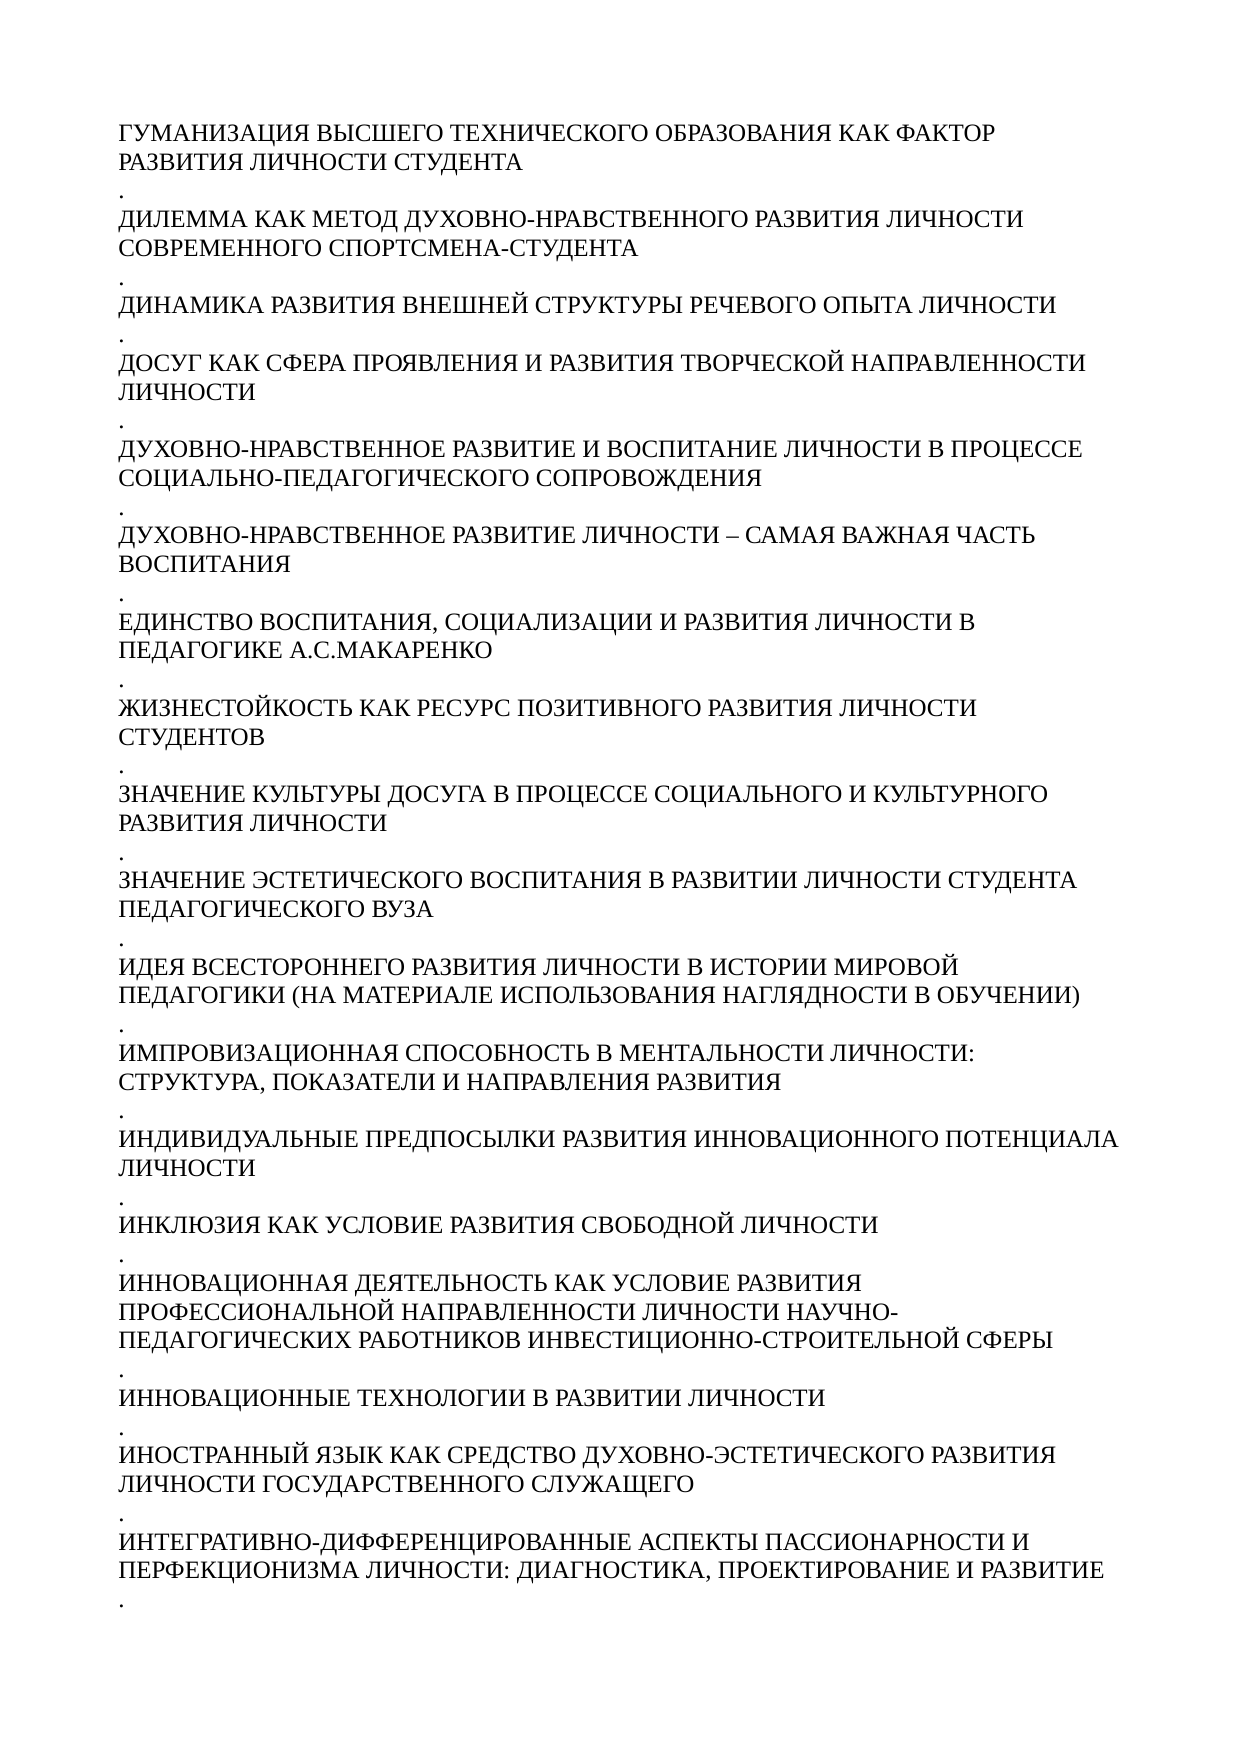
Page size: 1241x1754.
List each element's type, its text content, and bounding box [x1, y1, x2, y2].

text ИНТЕГРАТИВНО-ДИФФЕРЕНЦИРОВАННЫЕ АСПЕКТЫ ПАССИОНАРНОСТИ И ПЕРФЕКЦИОНИЗМА ЛИЧНОСТИ: ДИАГНОСТИКА, ПРОЕКТИРОВАНИЕ И РАЗВИТИЕ . [118, 1527, 1122, 1613]
text ИНОСТРАННЫЙ ЯЗЫК КАК СРЕДСТВО ДУХОВНО-ЭСТЕТИЧЕСКОГО РАЗВИТИЯ ЛИЧНОСТИ ГОСУДАРСТВЕННОГО СЛУЖАЩЕГО . [118, 1441, 1122, 1527]
text ДИЛЕММА КАК МЕТОД ДУХОВНО-НРАВСТВЕННОГО РАЗВИТИЯ ЛИЧНОСТИ СОВРЕМЕННОГО СПОРТСМЕНА-СТУДЕНТА . [118, 204, 1122, 291]
text ГУМАНИЗАЦИЯ ВЫСШЕГО ТЕХНИЧЕСКОГО ОБРАЗОВАНИЯ КАК ФАКТОР РАЗВИТИЯ ЛИЧНОСТИ СТУДЕНТА . [118, 118, 1122, 204]
text ИННОВАЦИОННЫЕ ТЕХНОЛОГИИ В РАЗВИТИИ ЛИЧНОСТИ . [118, 1383, 1122, 1441]
text ИННОВАЦИОННАЯ ДЕЯТЕЛЬНОСТЬ КАК УСЛОВИЕ РАЗВИТИЯ ПРОФЕССИОНАЛЬНОЙ НАПРАВЛЕННОСТИ ЛИЧНОСТИ НАУЧНО-ПЕДАГОГИЧЕСКИХ РАБОТНИКОВ ИНВЕСТИЦИОННО-СТРОИТЕЛЬНОЙ СФЕРЫ . [118, 1268, 1122, 1383]
text ДУХОВНО-НРАВСТВЕННОЕ РАЗВИТИЕ И ВОСПИТАНИЕ ЛИЧНОСТИ В ПРОЦЕССЕ СОЦИАЛЬНО-ПЕДАГОГИЧЕСКОГО СОПРОВОЖДЕНИЯ . [118, 434, 1122, 521]
text ЕДИНСТВО ВОСПИТАНИЯ, СОЦИАЛИЗАЦИИ И РАЗВИТИЯ ЛИЧНОСТИ В ПЕДАГОГИКЕ А.С.МАКАРЕНКО . [118, 607, 1122, 693]
text ИНКЛЮЗИЯ КАК УСЛОВИЕ РАЗВИТИЯ СВОБОДНОЙ ЛИЧНОСТИ . [118, 1211, 1122, 1268]
text ЗНАЧЕНИЕ КУЛЬТУРЫ ДОСУГА В ПРОЦЕССЕ СОЦИАЛЬНОГО И КУЛЬТУРНОГО РАЗВИТИЯ ЛИЧНОСТИ . [118, 779, 1122, 866]
text ИНДИВИДУАЛЬНЫЕ ПРЕДПОСЫЛКИ РАЗВИТИЯ ИННОВАЦИОННОГО ПОТЕНЦИАЛА ЛИЧНОСТИ . [118, 1124, 1122, 1211]
text ДОСУГ КАК СФЕРА ПРОЯВЛЕНИЯ И РАЗВИТИЯ ТВОРЧЕСКОЙ НАПРАВЛЕННОСТИ ЛИЧНОСТИ . [118, 348, 1122, 434]
text ИДЕЯ ВСЕСТОРОННЕГО РАЗВИТИЯ ЛИЧНОСТИ В ИСТОРИИ МИРОВОЙ ПЕДАГОГИКИ (НА МАТЕРИАЛЕ ИСПОЛЬЗОВАНИЯ НАГЛЯДНОСТИ В ОБУЧЕНИИ) . [118, 952, 1122, 1038]
text ИМПРОВИЗАЦИОННАЯ СПОСОБНОСТЬ В МЕНТАЛЬНОСТИ ЛИЧНОСТИ: СТРУКТУРА, ПОКАЗАТЕЛИ И НАПРАВЛЕНИЯ РАЗВИТИЯ . [118, 1038, 1122, 1124]
text ЗНАЧЕНИЕ ЭСТЕТИЧЕСКОГО ВОСПИТАНИЯ В РАЗВИТИИ ЛИЧНОСТИ СТУДЕНТА ПЕДАГОГИЧЕСКОГО ВУЗА . [118, 866, 1122, 952]
text ДУХОВНО-НРАВСТВЕННОЕ РАЗВИТИЕ ЛИЧНОСТИ – САМАЯ ВАЖНАЯ ЧАСТЬ ВОСПИТАНИЯ . [118, 521, 1122, 607]
text ЖИЗНЕСТОЙКОСТЬ КАК РЕСУРС ПОЗИТИВНОГО РАЗВИТИЯ ЛИЧНОСТИ СТУДЕНТОВ . [118, 693, 1122, 779]
text ДИНАМИКА РАЗВИТИЯ ВНЕШНЕЙ СТРУКТУРЫ РЕЧЕВОГО ОПЫТА ЛИЧНОСТИ . [118, 291, 1122, 348]
